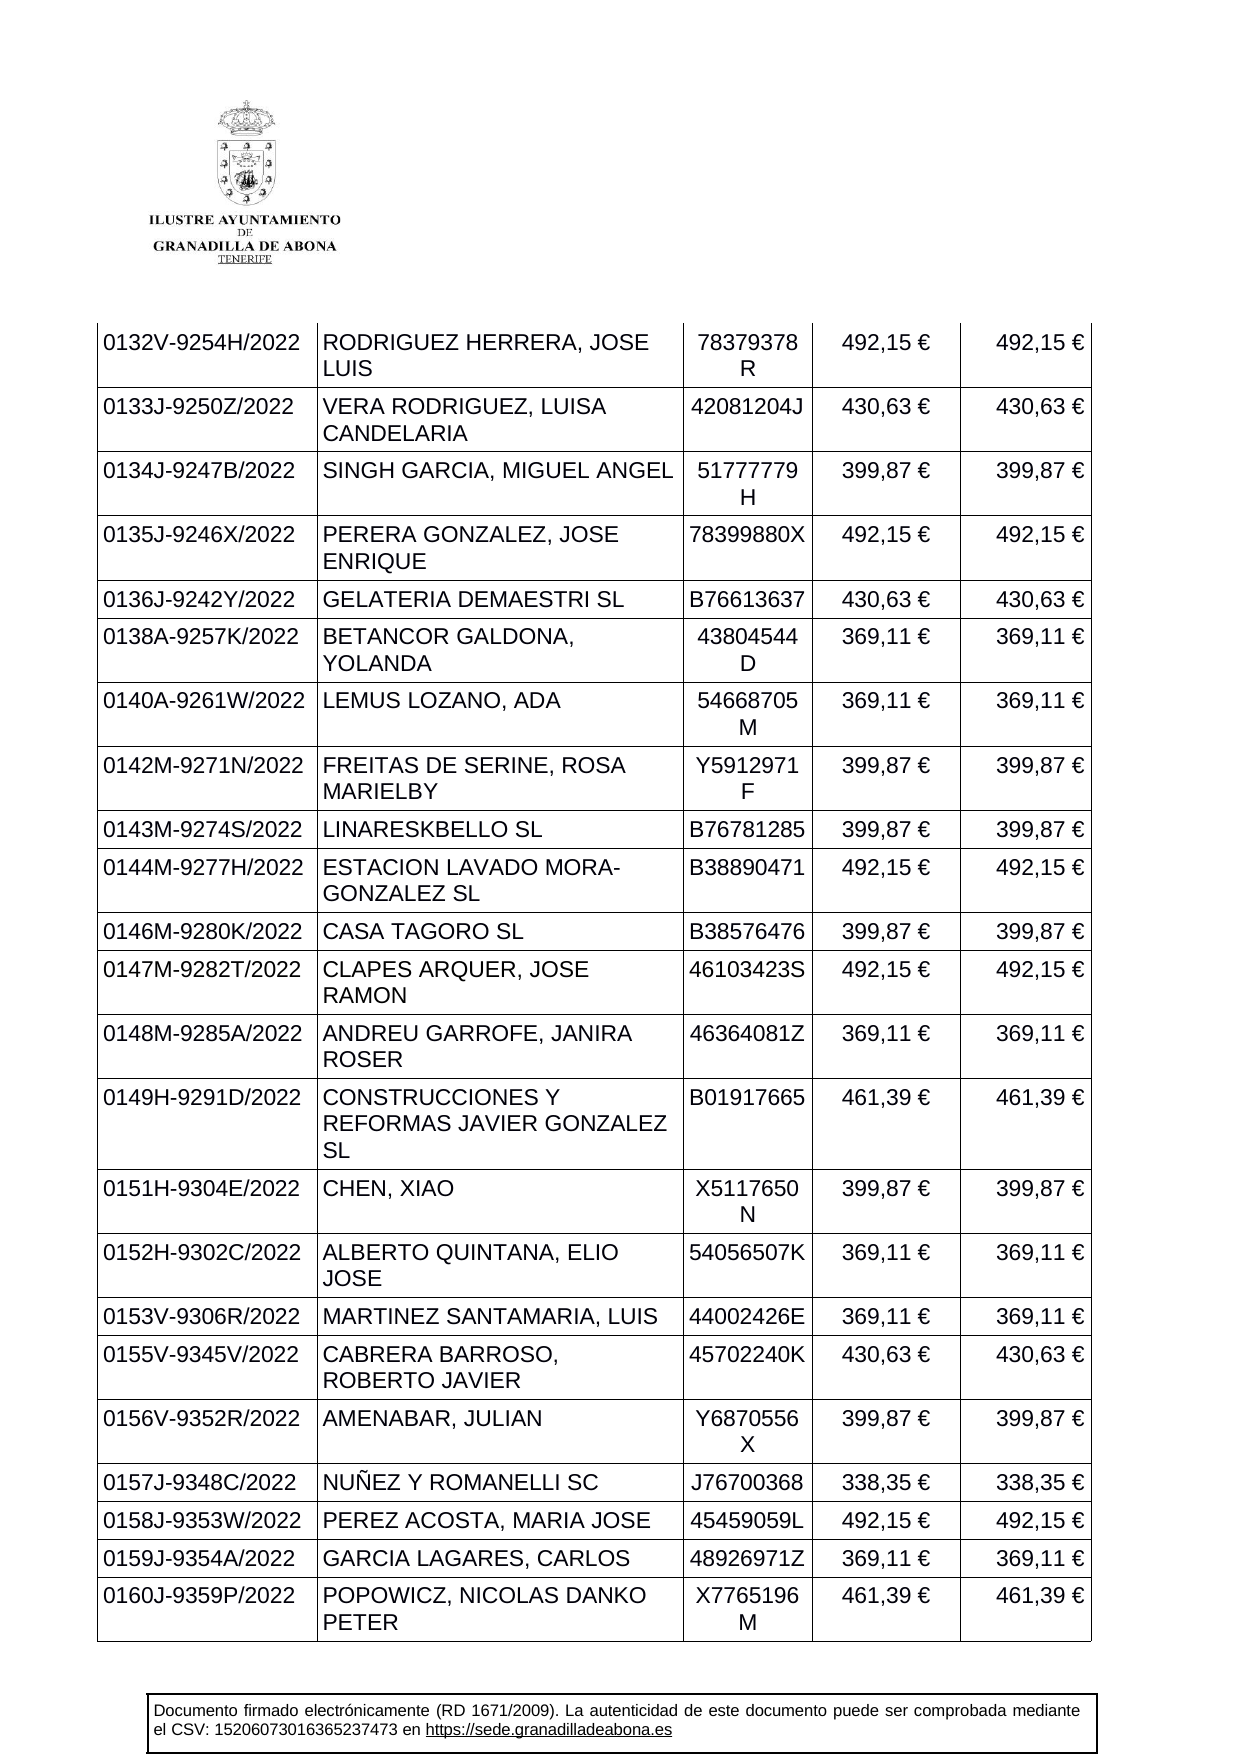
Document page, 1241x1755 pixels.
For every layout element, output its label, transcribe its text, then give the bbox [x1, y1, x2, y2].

table_cell 338,35 € [961, 1464, 1091, 1501]
table_cell AMENABAR, JULIAN [318, 1400, 683, 1463]
table_cell 369,11 € [961, 1540, 1091, 1576]
table_cell 369,11 € [961, 619, 1091, 682]
table_cell 0149H-9291D/2022 [98, 1079, 317, 1168]
table_cell 369,11 € [813, 1298, 960, 1335]
table_cell 0144M-9277H/2022 [98, 849, 317, 912]
table_cell 399,87 € [813, 1400, 960, 1463]
table_cell NUÑEZ Y ROMANELLI SC [318, 1464, 683, 1501]
table_cell Y5912971 F [684, 747, 812, 810]
table_cell 492,15 € [813, 516, 960, 579]
table_cell 492,15 € [813, 849, 960, 912]
table_cell 0138A-9257K/2022 [98, 619, 317, 682]
table_cell 0136J-9242Y/2022 [98, 581, 317, 617]
table_cell 461,39 € [961, 1578, 1091, 1641]
table_cell 399,87 € [961, 811, 1091, 848]
table_cell 51777779 H [684, 452, 812, 515]
table_cell B38576476 [684, 913, 812, 950]
table_cell 369,11 € [813, 619, 960, 682]
table_cell 399,87 € [813, 747, 960, 810]
table_cell 430,63 € [961, 581, 1091, 617]
table_cell CASA TAGORO SL [318, 913, 683, 950]
table_cell B76781285 [684, 811, 812, 848]
table_cell 369,11 € [813, 1234, 960, 1297]
table_cell X5117650 N [684, 1170, 812, 1233]
table_cell 0153V-9306R/2022 [98, 1298, 317, 1335]
table_cell 0135J-9246X/2022 [98, 516, 317, 579]
table_header 492,15 € [813, 323, 960, 387]
table_cell 0151H-9304E/2022 [98, 1170, 317, 1233]
table_cell 492,15 € [813, 1502, 960, 1539]
table_cell B76613637 [684, 581, 812, 617]
table_cell 45702240K [684, 1336, 812, 1399]
table_cell 369,11 € [813, 1015, 960, 1078]
table_cell 399,87 € [813, 913, 960, 950]
table_cell 78399880X [684, 516, 812, 579]
table_cell 0140A-9261W/2022 [98, 683, 317, 746]
table_cell 46364081Z [684, 1015, 812, 1078]
table_cell ESTACION LAVADO MORA- GONZALEZ SL [318, 849, 683, 912]
table_cell 0133J-9250Z/2022 [98, 388, 317, 451]
table_cell 399,87 € [813, 811, 960, 848]
table_cell 0146M-9280K/2022 [98, 913, 317, 950]
table_cell LINARESKBELLO SL [318, 811, 683, 848]
table_cell GARCIA LAGARES, CARLOS [318, 1540, 683, 1576]
table_cell 45459059L [684, 1502, 812, 1539]
table_cell 461,39 € [813, 1079, 960, 1168]
table_cell 0147M-9282T/2022 [98, 951, 317, 1014]
table_cell B01917665 [684, 1079, 812, 1168]
table_cell 0152H-9302C/2022 [98, 1234, 317, 1297]
table_cell 0160J-9359P/2022 [98, 1578, 317, 1641]
table_cell 42081204J [684, 388, 812, 451]
table_cell 461,39 € [961, 1079, 1091, 1168]
table_cell CABRERA BARROSO, ROBERTO JAVIER [318, 1336, 683, 1399]
table_cell POPOWICZ, NICOLAS DANKO PETER [318, 1578, 683, 1641]
table_cell 369,11 € [813, 683, 960, 746]
table_cell CHEN, XIAO [318, 1170, 683, 1233]
table_cell 54668705 M [684, 683, 812, 746]
table_cell GELATERIA DEMAESTRI SL [318, 581, 683, 617]
table_cell ANDREU GARROFE, JANIRA ROSER [318, 1015, 683, 1078]
table_header 0132V-9254H/2022 [98, 323, 317, 387]
table_cell 399,87 € [961, 1170, 1091, 1233]
table_cell 461,39 € [813, 1578, 960, 1641]
table_cell 369,11 € [813, 1540, 960, 1576]
table_cell 0159J-9354A/2022 [98, 1540, 317, 1576]
table_cell 43804544 D [684, 619, 812, 682]
table_cell SINGH GARCIA, MIGUEL ANGEL [318, 452, 683, 515]
table_cell BETANCOR GALDONA, YOLANDA [318, 619, 683, 682]
table_cell CONSTRUCCIONES Y REFORMAS JAVIER GONZALEZ SL [318, 1079, 683, 1168]
table_cell 430,63 € [961, 388, 1091, 451]
table_cell 48926971Z [684, 1540, 812, 1576]
table_cell MARTINEZ SANTAMARIA, LUIS [318, 1298, 683, 1335]
table_cell 430,63 € [961, 1336, 1091, 1399]
table_cell 0157J-9348C/2022 [98, 1464, 317, 1501]
table_cell 369,11 € [961, 1015, 1091, 1078]
table_cell 0156V-9352R/2022 [98, 1400, 317, 1463]
table_cell 492,15 € [961, 1502, 1091, 1539]
table_cell FREITAS DE SERINE, ROSA MARIELBY [318, 747, 683, 810]
table_cell ALBERTO QUINTANA, ELIO JOSE [318, 1234, 683, 1297]
table_cell 399,87 € [961, 1400, 1091, 1463]
table_cell 0142M-9271N/2022 [98, 747, 317, 810]
table_cell PERERA GONZALEZ, JOSE ENRIQUE [318, 516, 683, 579]
table_cell LEMUS LOZANO, ADA [318, 683, 683, 746]
table_cell 430,63 € [813, 388, 960, 451]
table_cell 492,15 € [961, 849, 1091, 912]
table_cell 369,11 € [961, 1298, 1091, 1335]
table_cell 54056507K [684, 1234, 812, 1297]
table_cell PEREZ ACOSTA, MARIA JOSE [318, 1502, 683, 1539]
table_cell 46103423S [684, 951, 812, 1014]
table_cell J76700368 [684, 1464, 812, 1501]
table_header 78379378 R [684, 323, 812, 387]
table_cell 369,11 € [961, 1234, 1091, 1297]
table_cell 430,63 € [813, 581, 960, 617]
table_cell CLAPES ARQUER, JOSE RAMON [318, 951, 683, 1014]
table_cell 492,15 € [961, 951, 1091, 1014]
table_header RODRIGUEZ HERRERA, JOSE LUIS [318, 323, 683, 387]
table_cell Y6870556 X [684, 1400, 812, 1463]
table_cell 430,63 € [813, 1336, 960, 1399]
table_cell X7765196 M [684, 1578, 812, 1641]
table_cell VERA RODRIGUEZ, LUISA CANDELARIA [318, 388, 683, 451]
table_cell 399,87 € [961, 452, 1091, 515]
table_header 492,15 € [961, 323, 1091, 387]
table_cell 0143M-9274S/2022 [98, 811, 317, 848]
table_cell 0158J-9353W/2022 [98, 1502, 317, 1539]
table_cell 338,35 € [813, 1464, 960, 1501]
table_cell 399,87 € [813, 1170, 960, 1233]
table_cell 492,15 € [961, 516, 1091, 579]
table_cell B38890471 [684, 849, 812, 912]
table_cell 399,87 € [813, 452, 960, 515]
table_cell 44002426E [684, 1298, 812, 1335]
table_cell 399,87 € [961, 913, 1091, 950]
table_cell 369,11 € [961, 683, 1091, 746]
table_cell 492,15 € [813, 951, 960, 1014]
table_cell 0155V-9345V/2022 [98, 1336, 317, 1399]
table_cell 0148M-9285A/2022 [98, 1015, 317, 1078]
table_cell 0134J-9247B/2022 [98, 452, 317, 515]
table_cell 399,87 € [961, 747, 1091, 810]
